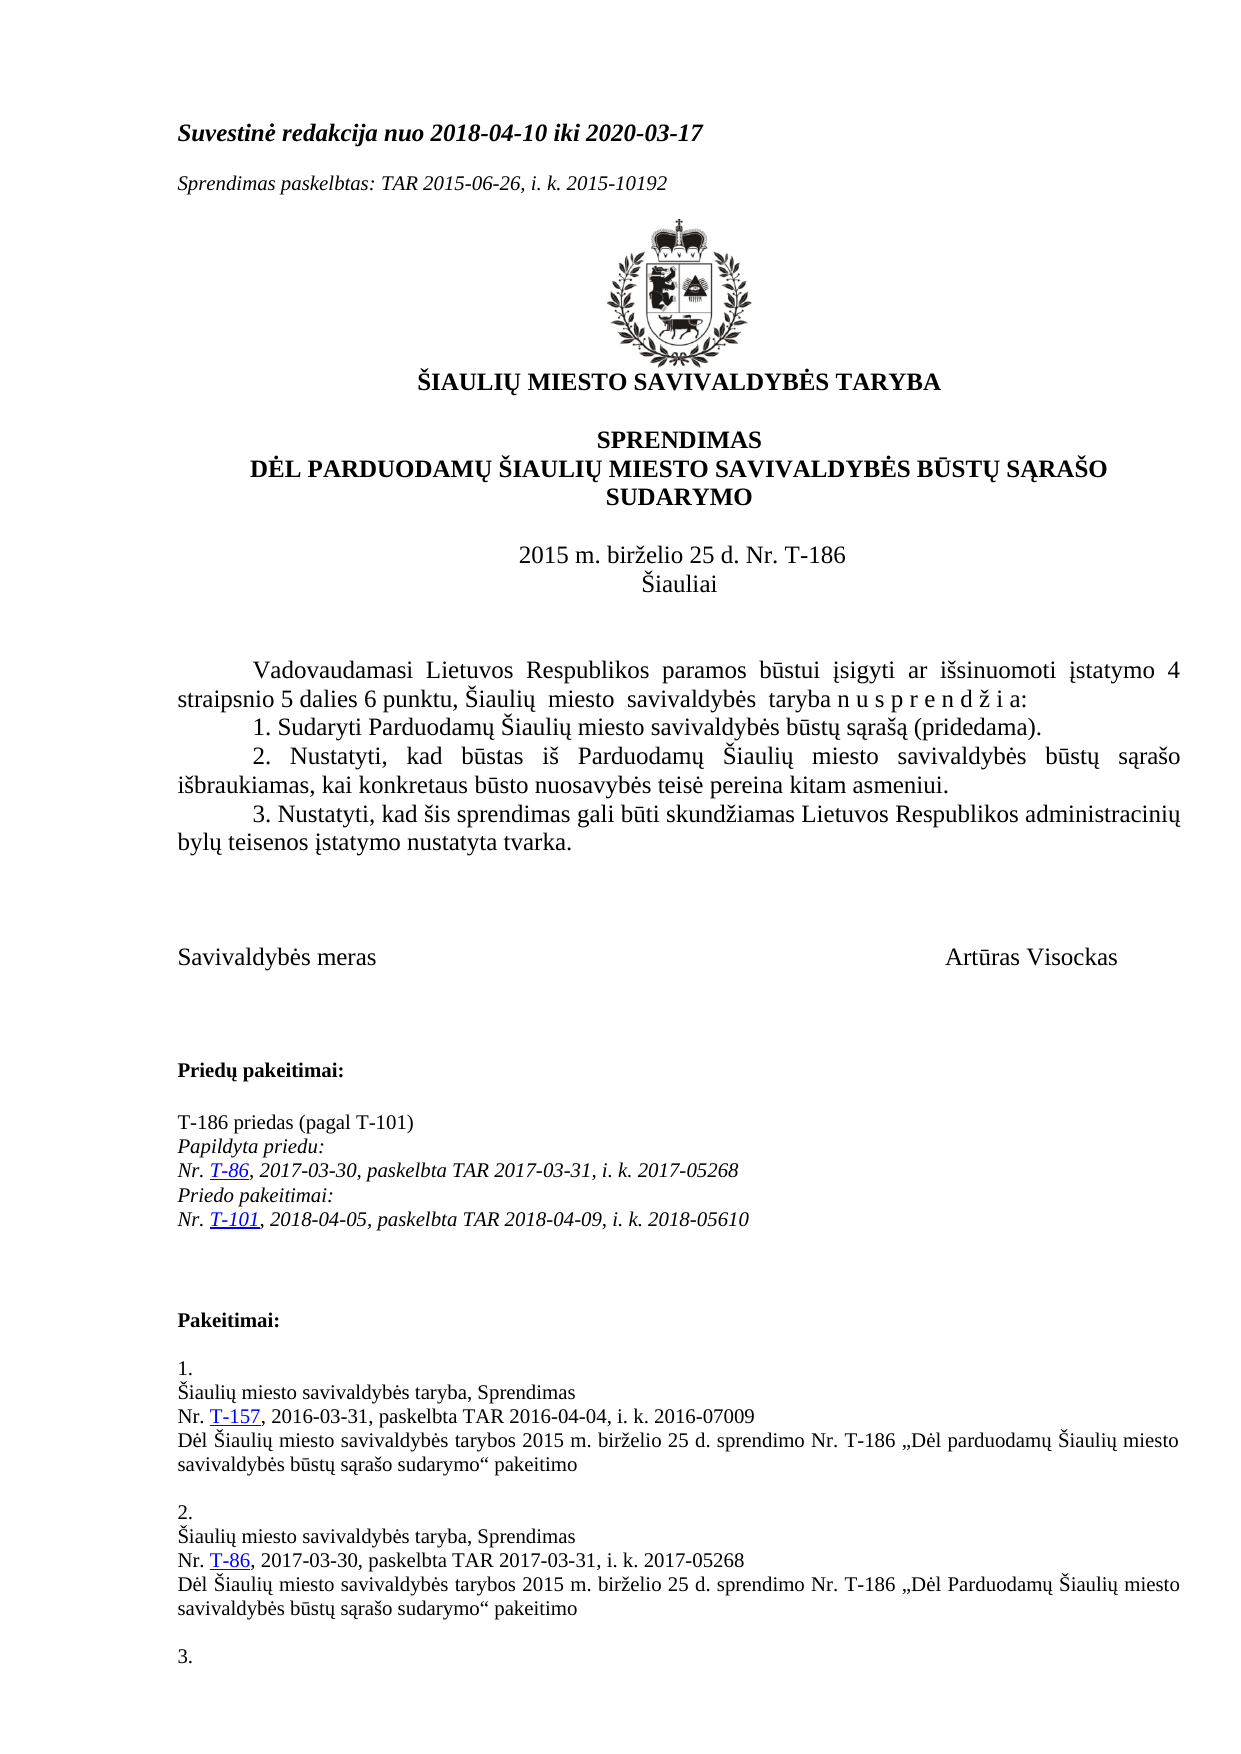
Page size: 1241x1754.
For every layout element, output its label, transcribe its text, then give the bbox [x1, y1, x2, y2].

text Šiauliai [177, 569, 1181, 597]
text Suvestinė redakcija nuo 2018-04-10 iki 2020-03-17 [177, 118, 1181, 147]
text Dėl Šiaulių miesto savivaldybės tarybos 2015 m. birželio 25 d. sprendimo Nr. T-186 „Dėl parduodamų Šiaulių miesto savivaldybės būstų sąrašo sudarymo“ pakeitimo [177, 1428, 1181, 1476]
text Šiaulių miesto savivaldybės taryba, Sprendimas [177, 1380, 1181, 1404]
text Nr. T-157, 2016-03-31, paskelbta TAR 2016-04-04, i. k. 2016-07009 [177, 1404, 1181, 1428]
text 2015 m. birželio 25 d. Nr. T-186 [177, 540, 1181, 569]
text T-186 priedas (pagal T-101) [177, 1110, 1181, 1134]
text ŠIAULIŲ MIESTO SAVIVALDYBĖS TARYBA [177, 367, 1181, 396]
text 2. Nustatyti, kad būstas iš Parduodamų Šiaulių miesto savivaldybės būstų sąrašo išbraukiamas, kai konkretaus būsto nuosavybės teisė pereina kitam asmeniui. [177, 741, 1181, 799]
text Priedų pakeitimai: [177, 1057, 1181, 1082]
text 3. [177, 1644, 1181, 1668]
text Papildyta priedu: [177, 1134, 1181, 1158]
text Vadovaudamasi Lietuvos Respublikos paramos būstui įsigyti ar išsinuomoti įstatymo 4 straipsnio 5 dalies 6 punktu, Šiaulių miesto savivaldybės taryba n u s p r e n d ž i a: [177, 655, 1181, 712]
text Priedo pakeitimai: [177, 1182, 1181, 1207]
text 1. Sudaryti Parduodamų Šiaulių miesto savivaldybės būstų sąrašą (pridedama). [177, 712, 1181, 741]
text 3. Nustatyti, kad šis sprendimas gali būti skundžiamas Lietuvos Respublikos administracinių bylų teisenos įstatymo nustatyta tvarka. [177, 799, 1181, 856]
text Dėl Šiaulių miesto savivaldybės tarybos 2015 m. birželio 25 d. sprendimo Nr. T-186 „Dėl Parduodamų Šiaulių miesto savivaldybės būstų sąrašo sudarymo“ pakeitimo [177, 1572, 1181, 1620]
text SPRENDIMAS [177, 425, 1181, 454]
text Šiaulių miesto savivaldybės taryba, Sprendimas [177, 1524, 1181, 1548]
text Pakeitimai: [177, 1307, 1181, 1332]
text 2. [177, 1500, 1181, 1524]
text DĖL PARDUODAMŲ ŠIAULIŲ MIESTO SAVIVALDYBĖS BŪSTŲ SĄRAŠO SUDARYMO [177, 454, 1181, 511]
text Nr. T-86, 2017-03-30, paskelbta TAR 2017-03-31, i. k. 2017-05268 [177, 1548, 1181, 1572]
text 1. [177, 1356, 1181, 1380]
text Nr. T-86, 2017-03-30, paskelbta TAR 2017-03-31, i. k. 2017-05268 [177, 1158, 1181, 1182]
text Savivaldybės meras Artūras Visockas [177, 942, 1181, 971]
text Nr. T-101, 2018-04-05, paskelbta TAR 2018-04-09, i. k. 2018-05610 [177, 1207, 1181, 1231]
text Sprendimas paskelbtas: TAR 2015-06-26, i. k. 2015-10192 [177, 171, 1181, 195]
